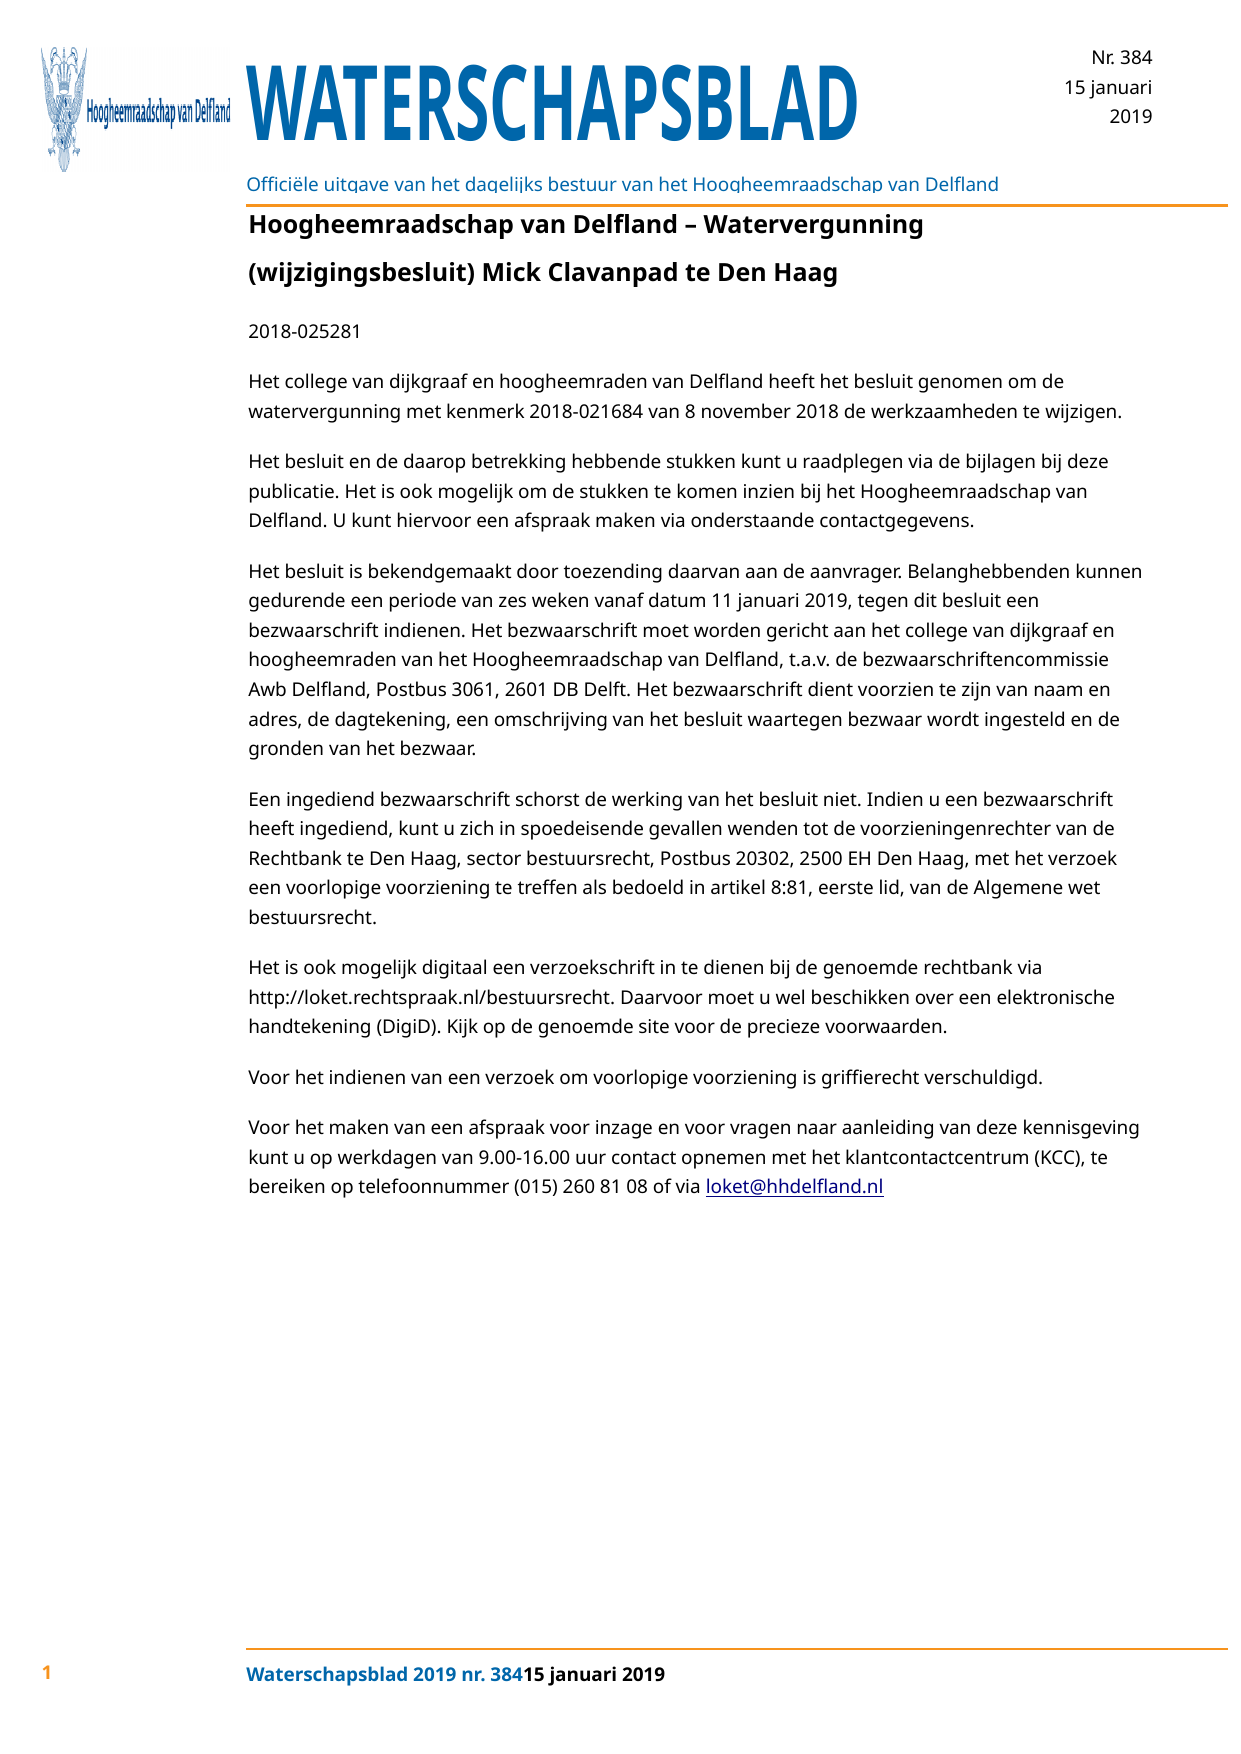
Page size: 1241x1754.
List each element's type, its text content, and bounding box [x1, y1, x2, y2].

text Het besluit is bekendgemaakt door toezending daarvan aan de aanvrager. Belanghebbenden kunnen gedurende een periode van zes weken vanaf datum 11 januari 2019, tegen dit besluit een bezwaarschrift indienen. Het bezwaarschrift moet worden gericht aan het college van dijkgraaf en hoogheemraden van het Hoogheemraadschap van Delfland, t.a.v. de bezwaarschriftencommissie Awb Delfland, Postbus 3061, 2601 DB Delft. Het bezwaarschrift dient voorzien te zijn van naam en adres, de dagtekening, een omschrijving van het besluit waartegen bezwaar wordt ingesteld en de gronden van het bezwaar. [248, 558, 1152, 761]
text Voor het indienen van een verzoek om voorlopige voorziening is griffierecht verschuldigd. [248, 1064, 1152, 1090]
text 2018-025281 [248, 318, 1152, 344]
text Hoogheemraadschap van Delfland – Watervergunning (wijzigingsbesluit) Mick Clavanpad te Den Haag [248, 207, 1152, 288]
text Een ingediend bezwaarschrift schorst de werking van het besluit niet. Indien u een bezwaarschrift heeft ingediend, kunt u zich in spoedeisende gevallen wenden tot de voorzieningenrechter van de Rechtbank te Den Haag, sector bestuursrecht, Postbus 20302, 2500 EH Den Haag, met het verzoek een voorlopige voorziening te treffen als bedoeld in artikel 8:81, eerste lid, van de Algemene wet bestuursrecht. [248, 786, 1152, 930]
text Het is ook mogelijk digitaal een verzoekschrift in te dienen bij de genoemde rechtbank via http://loket.rechtspraak.nl/bestuursrecht. Daarvoor moet u wel beschikken over een elektronische handtekening (DigiD). Kijk op de genoemde site voor de precieze voorwaarden. [248, 954, 1152, 1039]
text Het college van dijkgraaf en hoogheemraden van Delfland heeft het besluit genomen om de watervergunning met kenmerk 2018-021684 van 8 november 2018 de werkzaamheden te wijzigen. [248, 368, 1152, 424]
text Het besluit en de daarop betrekking hebbende stukken kunt u raadplegen via de bijlagen bij deze publicatie. Het is ook mogelijk om de stukken te komen inzien bij het Hoogheemraadschap van Delfland. U kunt hiervoor een afspraak maken via onderstaande contactgegevens. [248, 448, 1152, 533]
picture [41, 47, 231, 172]
text Voor het maken van een afspraak voor inzage en voor vragen naar aanleiding van deze kennisgeving kunt u op werkdagen van 9.00-16.00 uur contact opnemen met het klantcontactcentrum (KCC), te bereiken op telefoonnummer (015) 260 81 08 of via loket@hhdelfland.nl [248, 1114, 1152, 1199]
